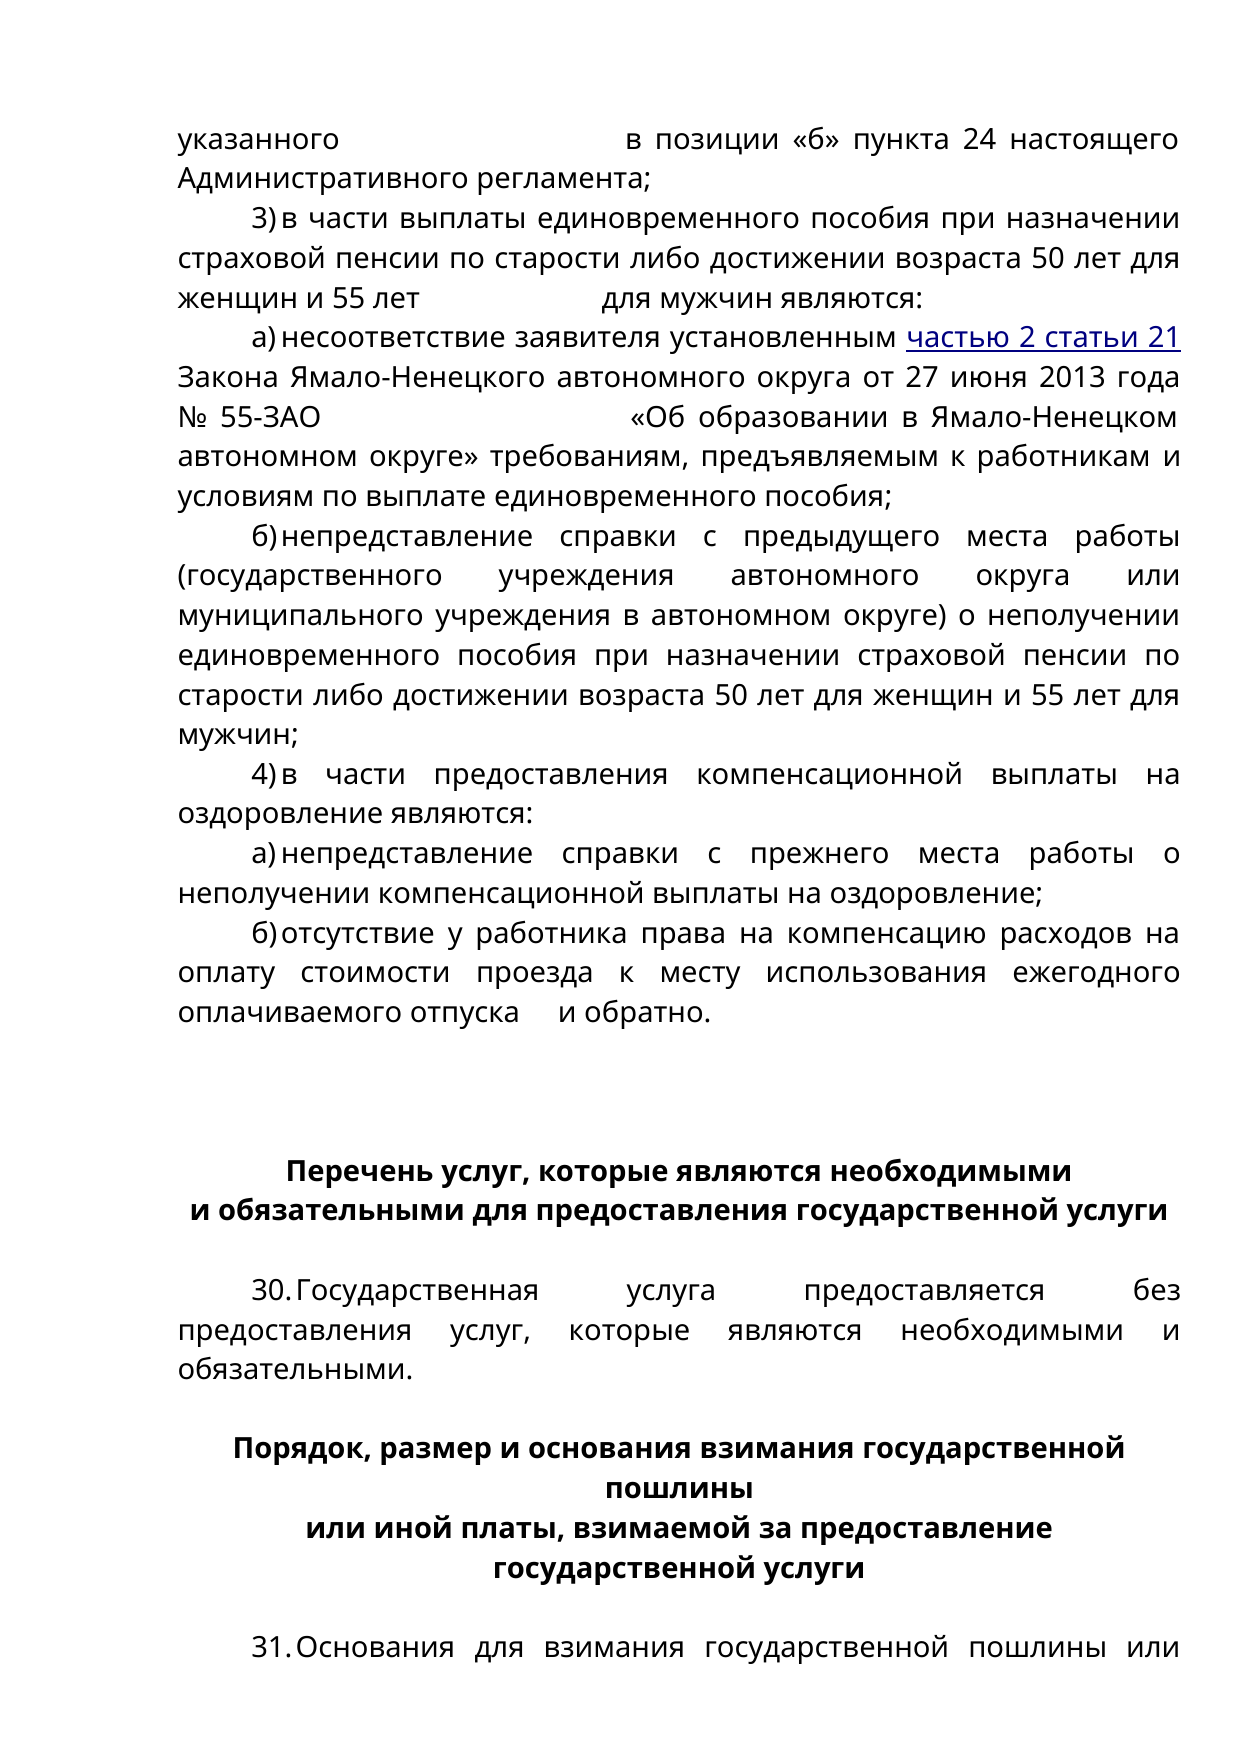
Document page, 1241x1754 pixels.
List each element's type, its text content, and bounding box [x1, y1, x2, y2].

text а) несоответствие заявителя установленным частью 2 статьи 21 Закона Ямало-Ненецкого автономного округа от 27 июня 2013 года № 55-ЗАО «Об образовании в Ямало-Ненецком автономном округе» требованиям, предъявляемым к работникам и условиям по выплате единовременного пособия; [177, 317, 1181, 515]
title Порядок, размер и основания взимания государственной пошлины [177, 1428, 1181, 1507]
text а) непредставление справки с прежнего места работы о неполучении компенсационной выплаты на оздоровление; [177, 832, 1181, 912]
text 4) в части предоставления компенсационной выплаты на оздоровление являются: [177, 753, 1181, 832]
text б) отсутствие у работника права на компенсацию расходов на оплату стоимости проезда к месту использования ежегодного оплачиваемого отпуска и обратно. [177, 912, 1181, 1031]
text б) непредставление справки с предыдущего места работы (государственного учреждения автономного округа или муниципального учреждения в автономном округе) о неполучении единовременного пособия при назначении страховой пенсии по старости либо достижении возраста 50 лет для женщин и 55 лет для мужчин; [177, 515, 1181, 753]
text указанного в позиции «б» пункта 24 настоящего Административного регламента; [177, 118, 1181, 197]
text 3) в части выплаты единовременного пособия при назначении страховой пенсии по старости либо достижении возраста 50 лет для женщин и 55 лет для мужчин являются: [177, 197, 1181, 317]
title Перечень услуг, которые являются необходимыми [177, 1150, 1181, 1190]
title и обязательными для предоставления государственной услуги [177, 1190, 1181, 1229]
title или иной платы, взимаемой за предоставление государственной услуги [177, 1507, 1181, 1587]
text 31. Основания для взимания государственной пошлины или [177, 1626, 1181, 1666]
text 30. Государственная услуга предоставляется без предоставления услуг, которые являются необходимыми и обязательными. [177, 1269, 1181, 1388]
